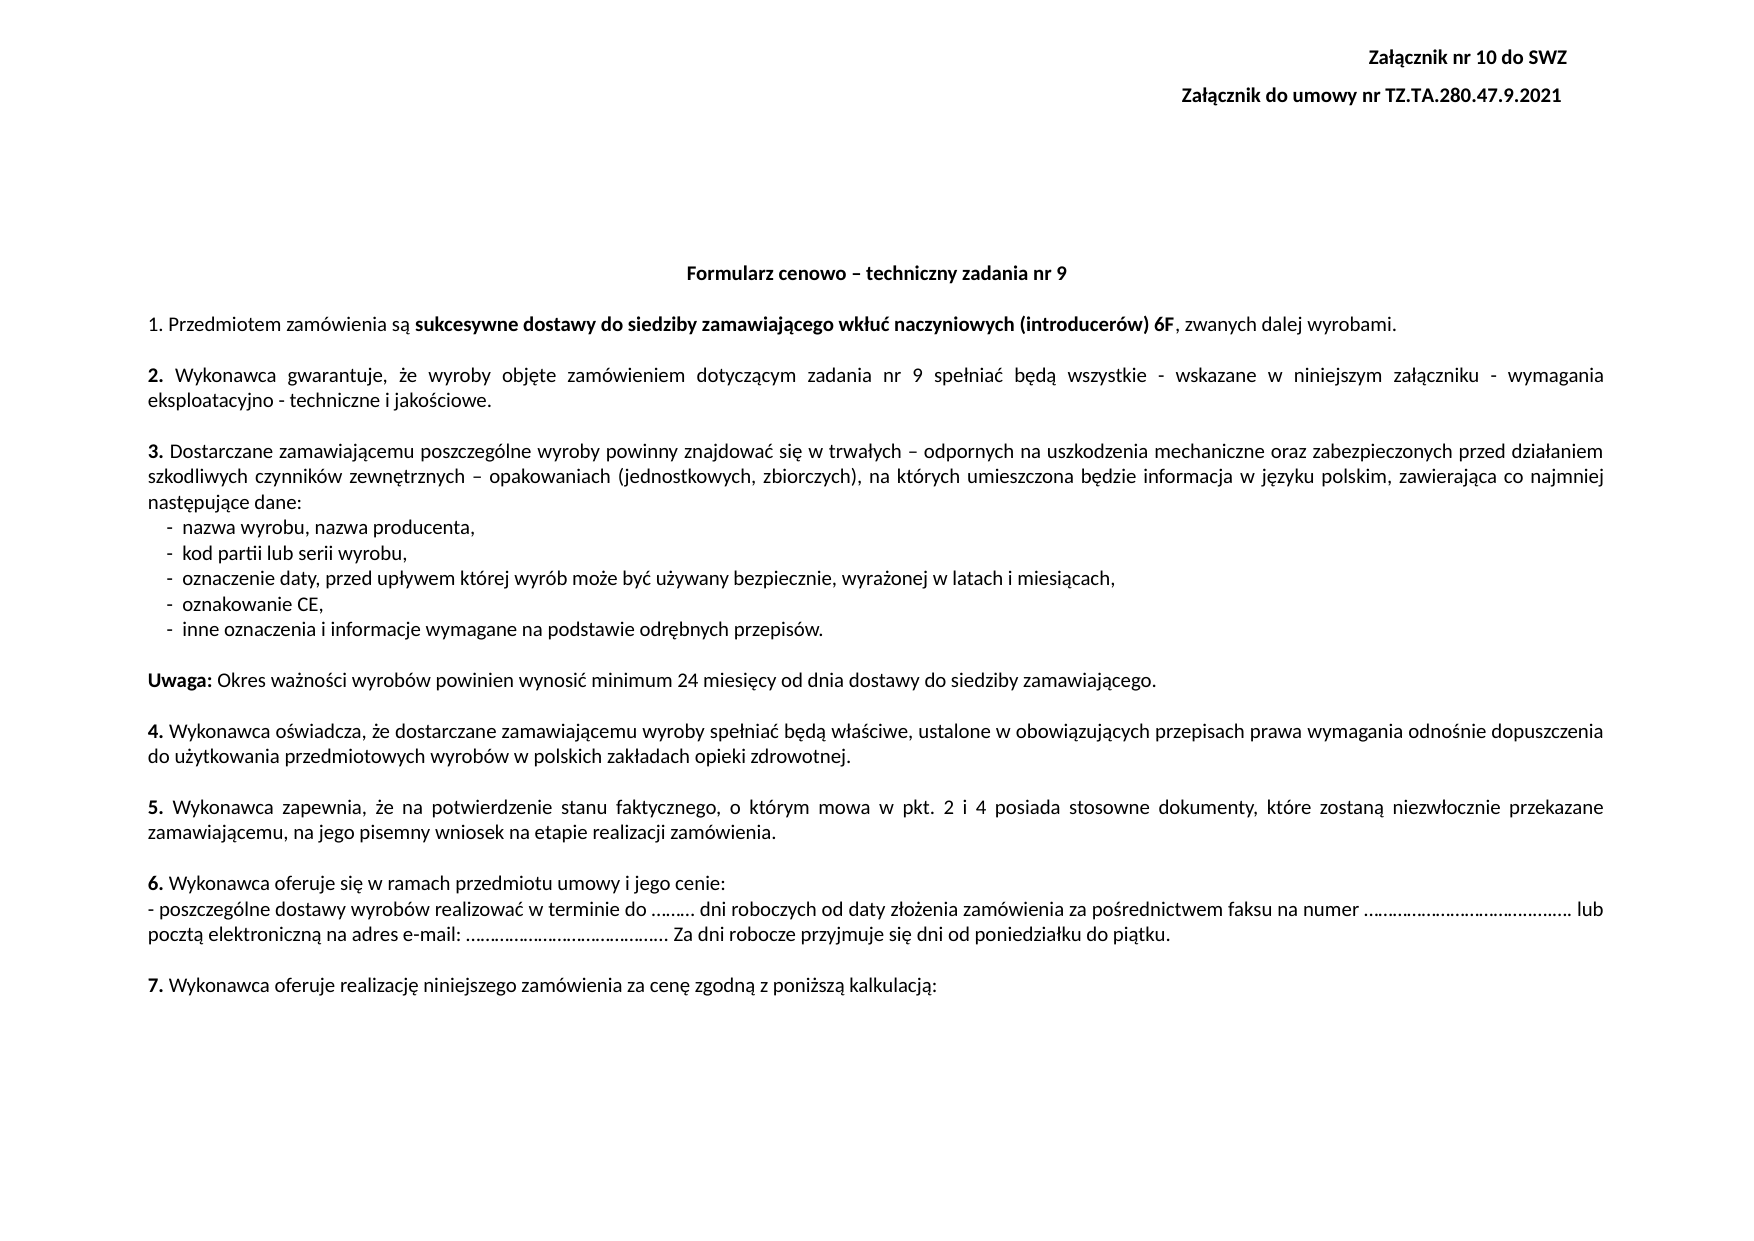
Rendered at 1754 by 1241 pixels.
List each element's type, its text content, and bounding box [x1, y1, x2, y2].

text Uwaga: Okres ważności wyrobów powinien wynosić minimum 24 miesięcy od dnia dostawy do siedziby zamawiającego. [148, 667, 1606, 692]
text - nazwa wyrobu, nazwa producenta, [148, 514, 1606, 540]
text - oznaczenie daty, przed upływem której wyrób może być używany bezpiecznie, wyrażonej w latach i miesiącach, [148, 565, 1606, 591]
text - kod partii lub serii wyrobu, [148, 540, 1606, 565]
text 3. Dostarczane zamawiającemu poszczególne wyroby powinny znajdować się w trwałych – odpornych na uszkodzenia mechaniczne oraz zabezpieczonych przed działaniem szkodliwych czynników zewnętrznych – opakowaniach (jednostkowych, zbiorczych), na których umieszczona będzie informacja w języku polskim, zawierająca co najmniej następujące dane: [148, 438, 1606, 514]
text 5. Wykonawca zapewnia, że na potwierdzenie stanu faktycznego, o którym mowa w pkt. 2 i 4 posiada stosowne dokumenty, które zostaną niezwłocznie przekazane zamawiającemu, na jego pisemny wniosek na etapie realizacji zamówienia. [148, 794, 1606, 845]
text Załącznik do umowy nr TZ.TA.280.47.9.2021 [1108, 82, 1606, 184]
text - inne oznaczenia i informacje wymagane na podstawie odrębnych przepisów. [148, 616, 1606, 642]
text 1. Przedmiotem zamówienia są sukcesywne dostawy do siedziby zamawiającego wkłuć naczyniowych (introducerów) 6F, zwanych dalej wyrobami. [148, 311, 1606, 337]
text - oznakowanie CE, [148, 591, 1606, 616]
text 7. Wykonawca oferuje realizację niniejszego zamówienia za cenę zgodną z poniższą kalkulacją: [148, 972, 1606, 997]
subtitle Formularz cenowo – techniczny zadania nr 9 [148, 260, 1606, 286]
text Załącznik nr 10 do SWZ [1257, 44, 1606, 70]
text 6. Wykonawca oferuje się w ramach przedmiotu umowy i jego cenie: [148, 870, 1606, 896]
text - poszczególne dostawy wyrobów realizować w terminie do ……… dni roboczych od daty złożenia zamówienia za pośrednictwem faksu na numer ……………………………..….…. lub pocztą elektroniczną na adres e-mail: …………………………………... Za dni robocze przyjmuje się dni od poniedziałku do piątku. [148, 896, 1606, 947]
text 2. Wykonawca gwarantuje, że wyroby objęte zamówieniem dotyczącym zadania nr 9 spełniać będą wszystkie - wskazane w niniejszym załączniku - wymagania eksploatacyjno - techniczne i jakościowe. [148, 362, 1606, 413]
text 4. Wykonawca oświadcza, że dostarczane zamawiającemu wyroby spełniać będą właściwe, ustalone w obowiązujących przepisach prawa wymagania odnośnie dopuszczenia do użytkowania przedmiotowych wyrobów w polskich zakładach opieki zdrowotnej. [148, 718, 1606, 769]
